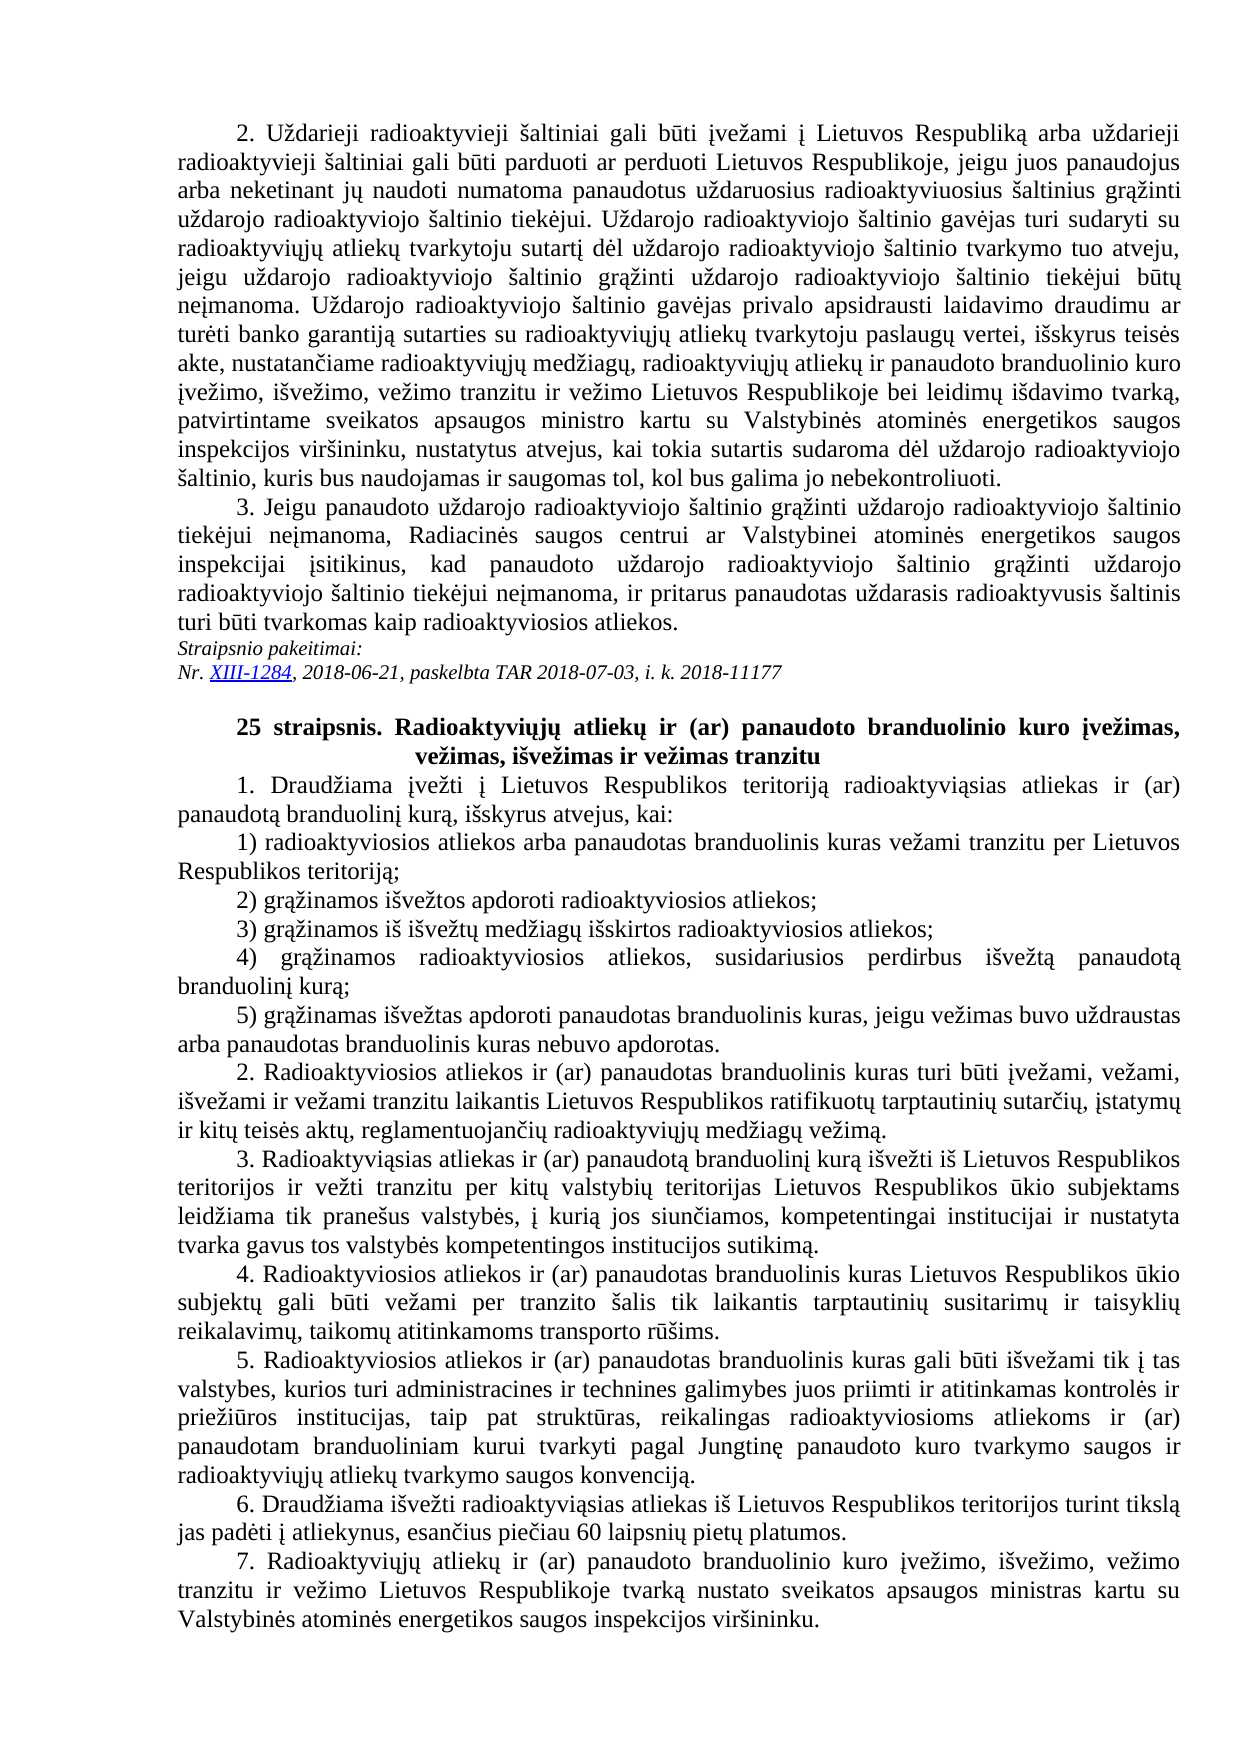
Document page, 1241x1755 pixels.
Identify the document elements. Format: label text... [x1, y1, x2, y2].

text 7. Radioaktyviųjų atliekų ir (ar) panaudoto branduolinio kuro įvežimo, išvežimo, vežimo tranzitu ir vežimo Lietuvos Respublikoje tvarką nustato sveikatos apsaugos ministras kartu su Valstybinės atominės energetikos saugos inspekcijos viršininku. [177, 1546, 1181, 1632]
text 2) grąžinamos išvežtos apdoroti radioaktyviosios atliekos; [177, 885, 1181, 914]
text 4. Radioaktyviosios atliekos ir (ar) panaudotas branduolinis kuras Lietuvos Respublikos ūkio subjektų gali būti vežami per tranzito šalis tik laikantis tarptautinių susitarimų ir taisyklių reikalavimų, taikomų atitinkamoms transporto rūšims. [177, 1259, 1181, 1345]
text 3) grąžinamos iš išvežtų medžiagų išskirtos radioaktyviosios atliekos; [177, 914, 1181, 942]
text Nr. XIII-1284, 2018-06-21, paskelbta TAR 2018-07-03, i. k. 2018-11177 [177, 660, 1181, 684]
text 5) grąžinamas išvežtas apdoroti panaudotas branduolinis kuras, jeigu vežimas buvo uždraustas arba panaudotas branduolinis kuras nebuvo apdorotas. [177, 1000, 1181, 1057]
text 3. Radioaktyviąsias atliekas ir (ar) panaudotą branduolinį kurą išvežti iš Lietuvos Respublikos teritorijos ir vežti tranzitu per kitų valstybių teritorijas Lietuvos Respublikos ūkio subjektams leidžiama tik pranešus valstybės, į kurią jos siunčiamos, kompetentingai institucijai ir nustatyta tvarka gavus tos valstybės kompetentingos institucijos sutikimą. [177, 1144, 1181, 1259]
text 1. Draudžiama įvežti į Lietuvos Respublikos teritoriją radioaktyviąsias atliekas ir (ar) panaudotą branduolinį kurą, išskyrus atvejus, kai: [177, 770, 1181, 827]
text 1) radioaktyviosios atliekos arba panaudotas branduolinis kuras vežami tranzitu per Lietuvos Respublikos teritoriją; [177, 827, 1181, 885]
text 5. Radioaktyviosios atliekos ir (ar) panaudotas branduolinis kuras gali būti išvežami tik į tas valstybes, kurios turi administracines ir technines galimybes juos priimti ir atitinkamas kontrolės ir priežiūros institucijas, taip pat struktūras, reikalingas radioaktyviosioms atliekoms ir (ar) panaudotam branduoliniam kurui tvarkyti pagal Jungtinę panaudoto kuro tvarkymo saugos ir radioaktyviųjų atliekų tvarkymo saugos konvenciją. [177, 1345, 1181, 1489]
text 2. Uždarieji radioaktyvieji šaltiniai gali būti įvežami į Lietuvos Respubliką arba uždarieji radioaktyvieji šaltiniai gali būti parduoti ar perduoti Lietuvos Respublikoje, jeigu juos panaudojus arba neketinant jų naudoti numatoma panaudotus uždaruosius radioaktyviuosius šaltinius grąžinti uždarojo radioaktyviojo šaltinio tiekėjui. Uždarojo radioaktyviojo šaltinio gavėjas turi sudaryti su radioaktyviųjų atliekų tvarkytoju sutartį dėl uždarojo radioaktyviojo šaltinio tvarkymo tuo atveju, jeigu uždarojo radioaktyviojo šaltinio grąžinti uždarojo radioaktyviojo šaltinio tiekėjui būtų neįmanoma. Uždarojo radioaktyviojo šaltinio gavėjas privalo apsidrausti laidavimo draudimu ar turėti banko garantiją sutarties su radioaktyviųjų atliekų tvarkytoju paslaugų vertei, išskyrus teisės akte, nustatančiame radioaktyviųjų medžiagų, radioaktyviųjų atliekų ir panaudoto branduolinio kuro įvežimo, išvežimo, vežimo tranzitu ir vežimo Lietuvos Respublikoje bei leidimų išdavimo tvarką, patvirtintame sveikatos apsaugos ministro kartu su Valstybinės atominės energetikos saugos inspekcijos viršininku, nustatytus atvejus, kai tokia sutartis sudaroma dėl uždarojo radioaktyviojo šaltinio, kuris bus naudojamas ir saugomas tol, kol bus galima jo nebekontroliuoti. [177, 118, 1181, 492]
text Straipsnio pakeitimai: [177, 636, 1181, 660]
text 3. Jeigu panaudoto uždarojo radioaktyviojo šaltinio grąžinti uždarojo radioaktyviojo šaltinio tiekėjui neįmanoma, Radiacinės saugos centrui ar Valstybinei atominės energetikos saugos inspekcijai įsitikinus, kad panaudoto uždarojo radioaktyviojo šaltinio grąžinti uždarojo radioaktyviojo šaltinio tiekėjui neįmanoma, ir pritarus panaudotas uždarasis radioaktyvusis šaltinis turi būti tvarkomas kaip radioaktyviosios atliekos. [177, 492, 1181, 636]
text 6. Draudžiama išvežti radioaktyviąsias atliekas iš Lietuvos Respublikos teritorijos turint tikslą jas padėti į atliekynus, esančius piečiau 60 laipsnių pietų platumos. [177, 1489, 1181, 1546]
text 2. Radioaktyviosios atliekos ir (ar) panaudotas branduolinis kuras turi būti įvežami, vežami, išvežami ir vežami tranzitu laikantis Lietuvos Respublikos ratifikuotų tarptautinių sutarčių, įstatymų ir kitų teisės aktų, reglamentuojančių radioaktyviųjų medžiagų vežimą. [177, 1057, 1181, 1144]
text 25 straipsnis. Radioaktyviųjų atliekų ir (ar) panaudoto branduolinio kuro įvežimas, vežimas, išvežimas ir vežimas tranzitu [236, 712, 1181, 770]
text 4) grąžinamos radioaktyviosios atliekos, susidariusios perdirbus išvežtą panaudotą branduolinį kurą; [177, 942, 1181, 1000]
